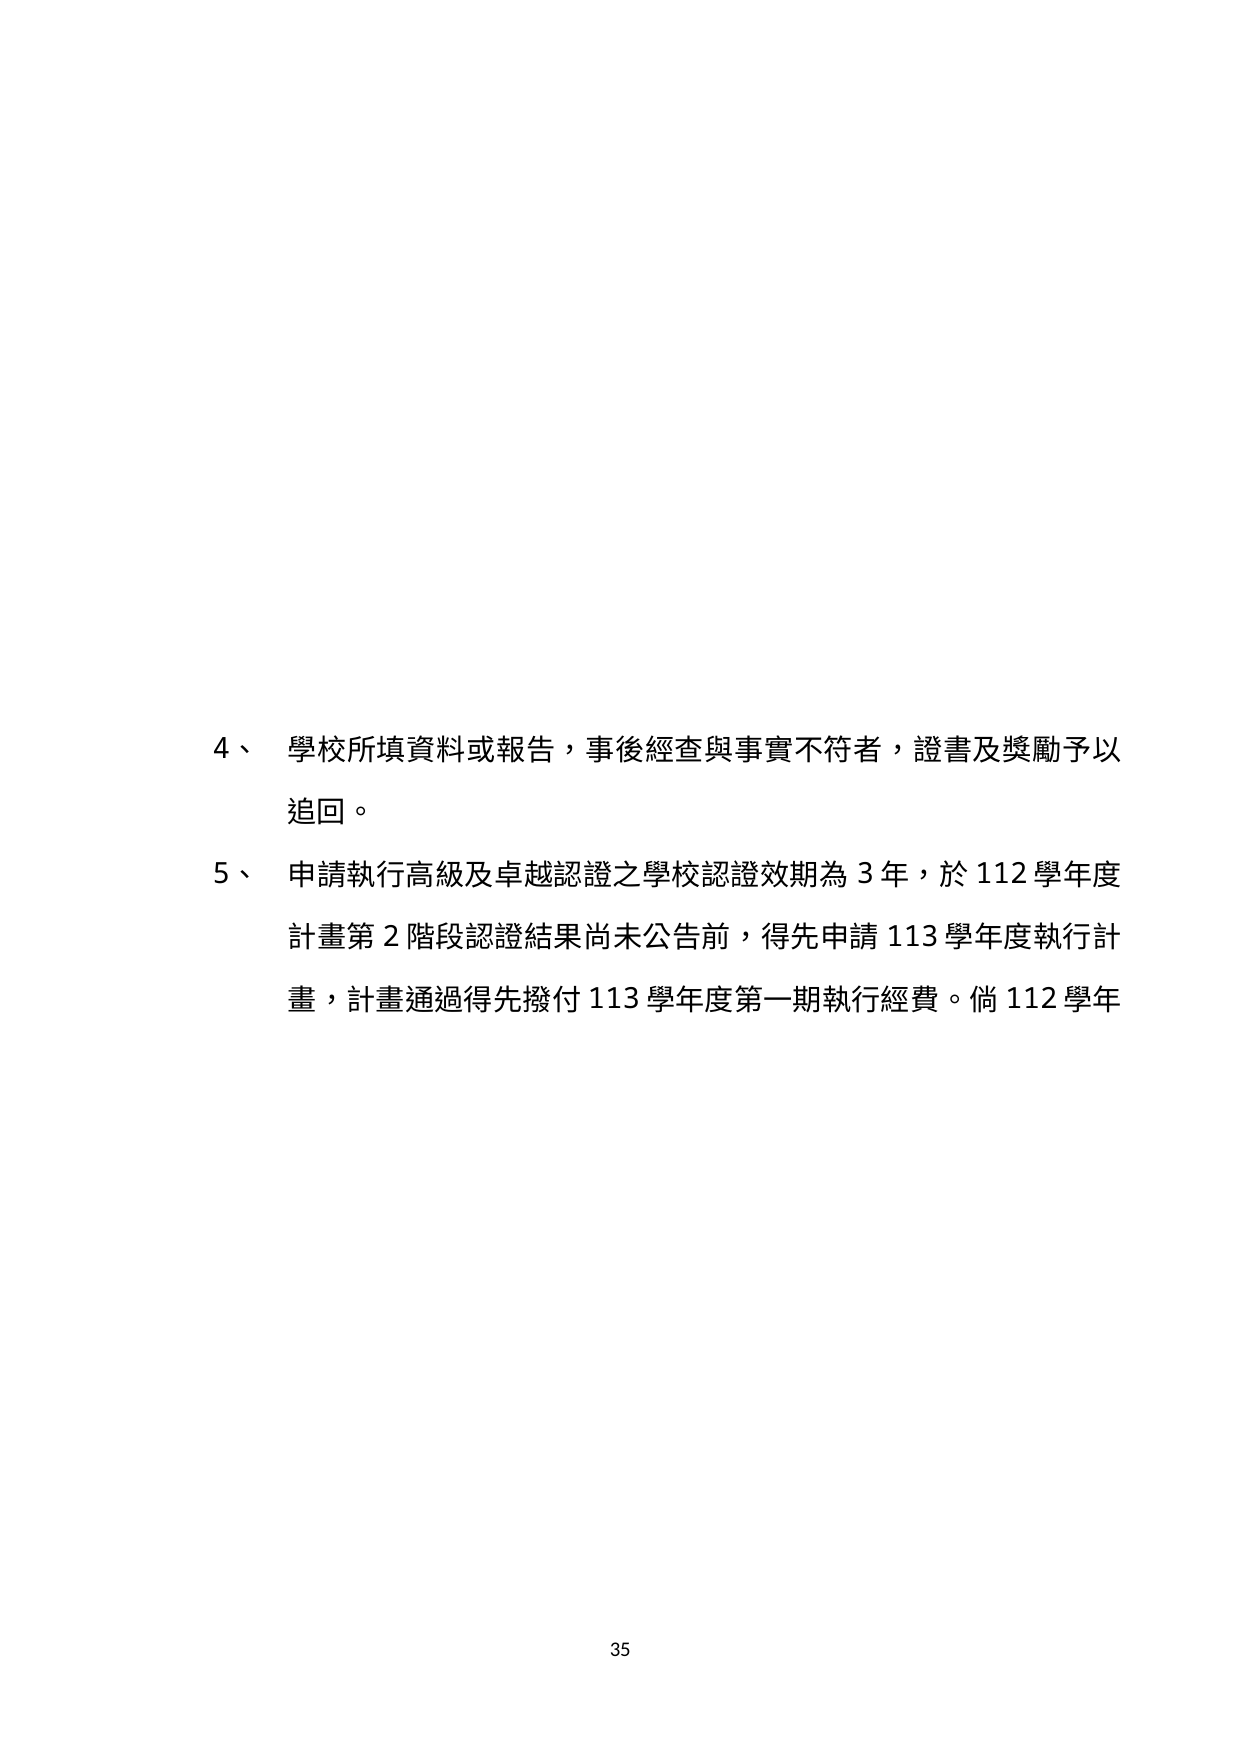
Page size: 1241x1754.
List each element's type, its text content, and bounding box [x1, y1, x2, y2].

list 申請執行高級及卓越認證之學校認證效期為3年，於112學年度計畫第2階段認證結果尚未公告前，得先申請113學年度執行計畫，計畫通過得先撥付113學年度第一期執行經費。倘112學年 [212, 831, 1122, 1018]
list 學校所填資料或報告，事後經查與事實不符者，證書及獎勵予以追回。 [212, 706, 1122, 831]
